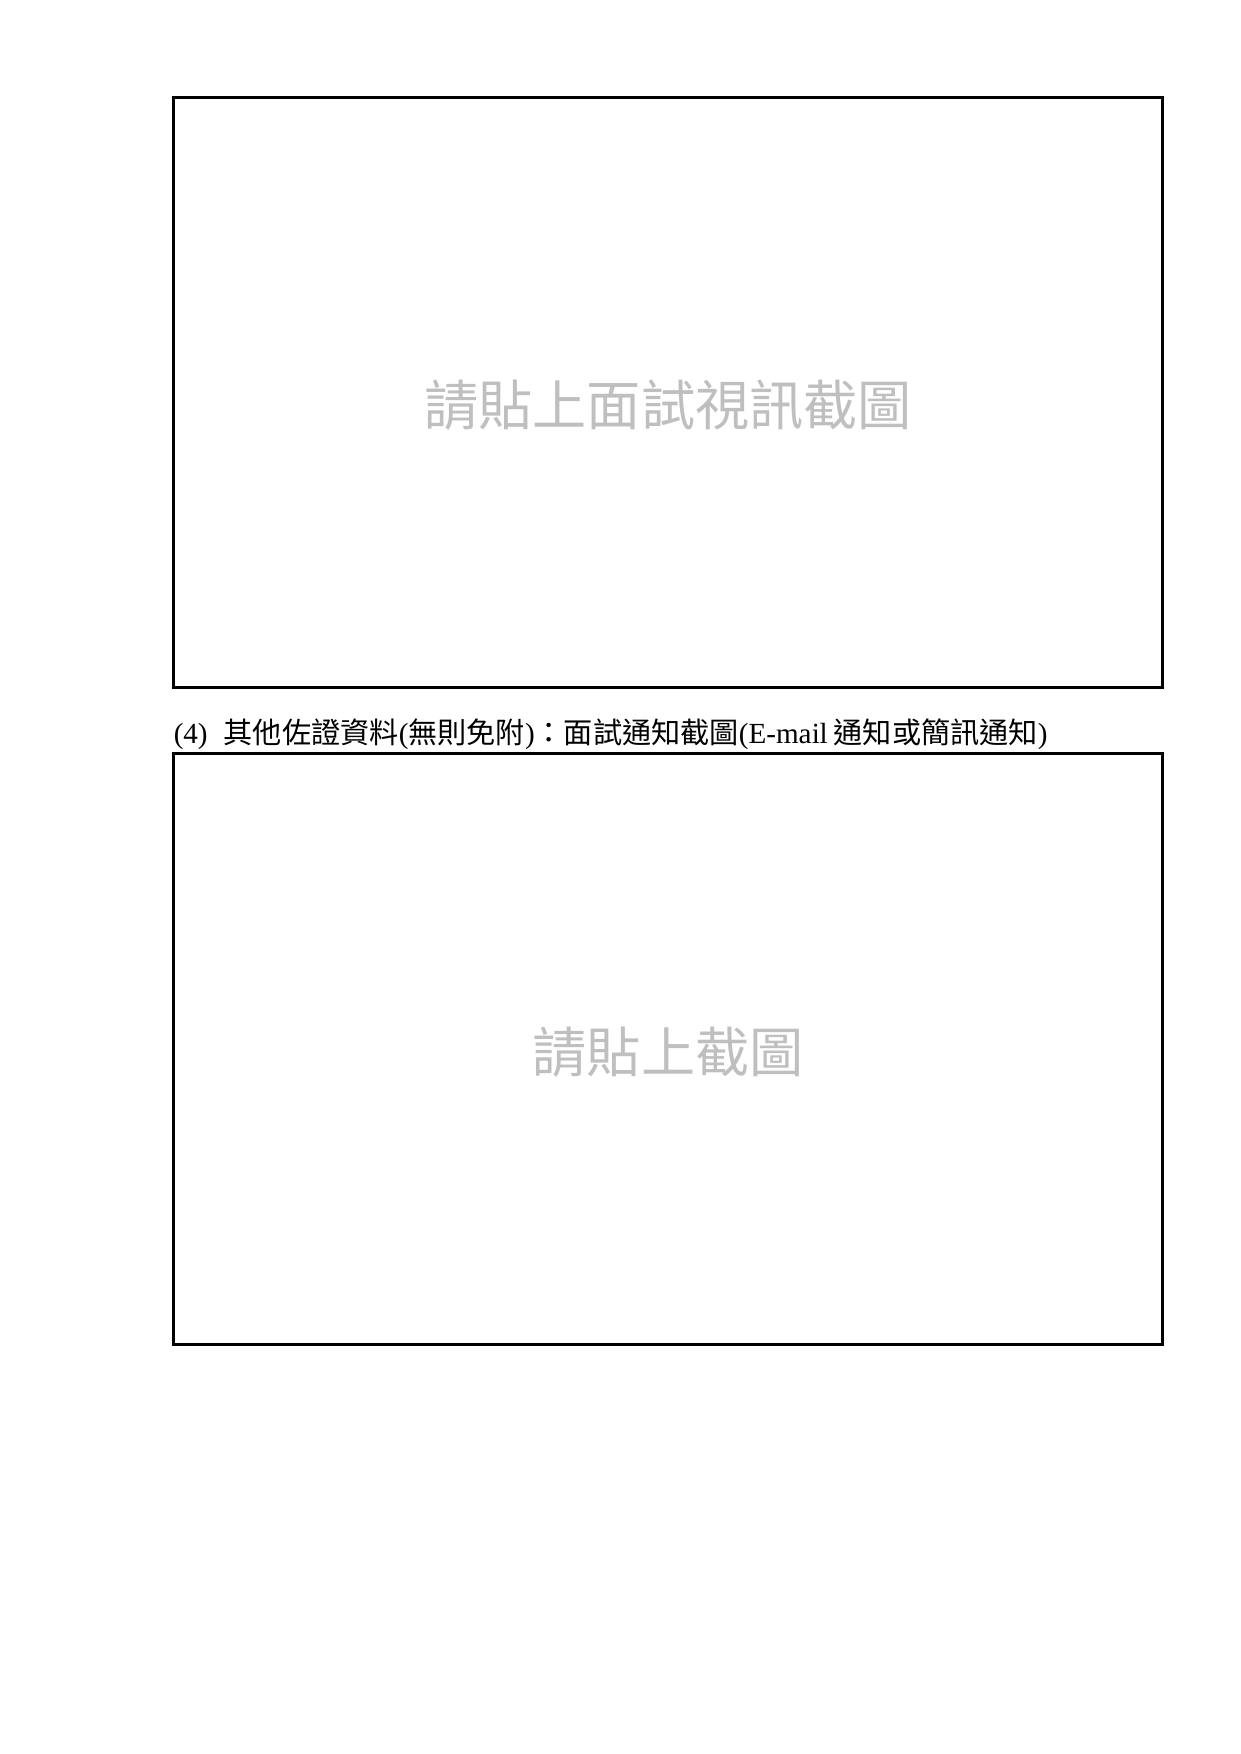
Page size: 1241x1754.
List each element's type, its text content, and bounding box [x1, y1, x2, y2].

table_header 請貼上面試視訊截圖 [175, 99, 1161, 686]
table_header 請貼上截圖 [175, 755, 1161, 1342]
list 其他佐證資料(無則免附)：面試通知截圖(E-mail通知或簡訊通知) [173, 689, 1165, 752]
